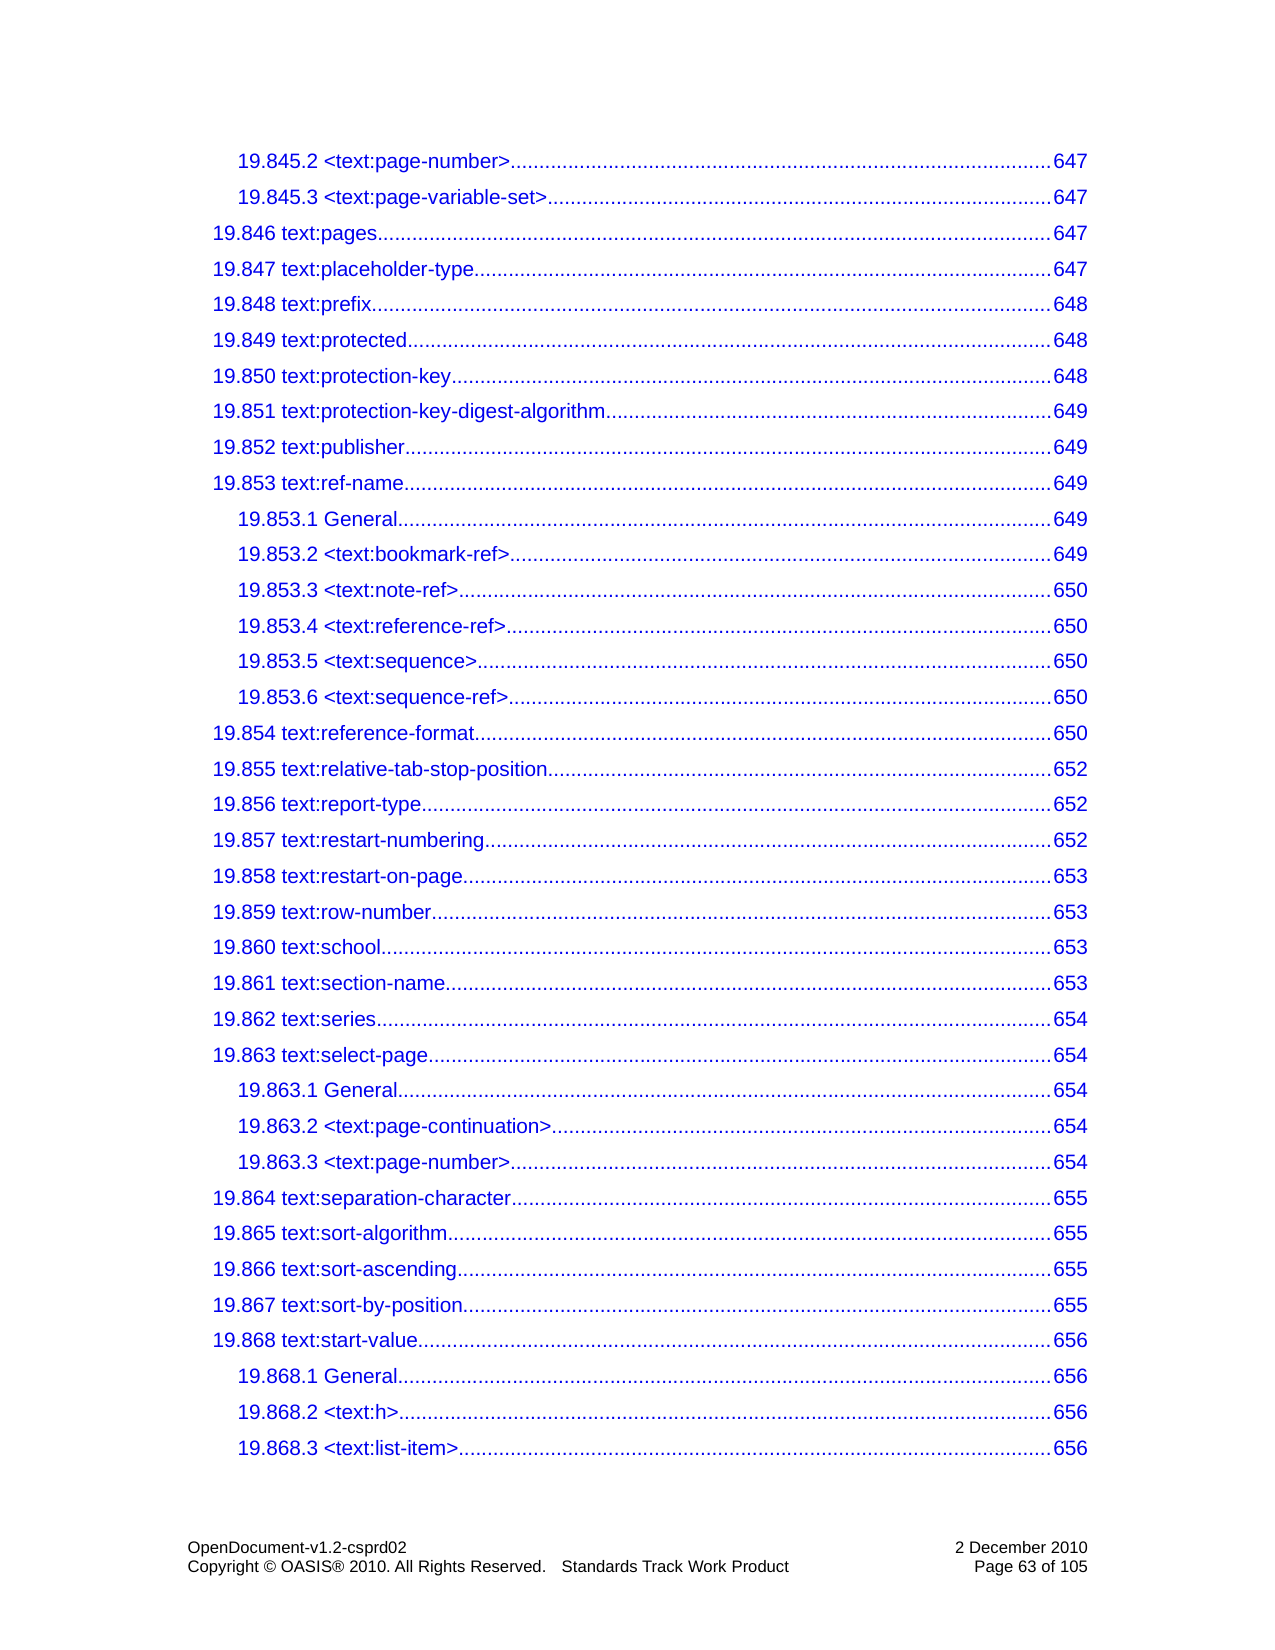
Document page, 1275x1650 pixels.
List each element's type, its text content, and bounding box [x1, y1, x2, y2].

text 19.853.4 <text:reference-ref> 650 [237, 614, 1088, 638]
text 19.854 text:reference-format 650 [212, 722, 1088, 745]
text 19.861 text:section-name 653 [212, 972, 1088, 995]
text 19.846 text:pages 647 [212, 221, 1088, 245]
text 19.858 text:restart-on-page 653 [212, 864, 1088, 888]
text 19.848 text:prefix 648 [212, 293, 1088, 316]
text 19.863.1 General 654 [237, 1079, 1088, 1102]
text 19.868.2 <text:h> 656 [237, 1401, 1088, 1424]
text 19.849 text:protected 648 [212, 329, 1088, 352]
text 19.868 text:start-value 656 [212, 1329, 1088, 1352]
text 19.864 text:separation-character 655 [212, 1186, 1088, 1209]
text 19.850 text:protection-key 648 [212, 364, 1088, 388]
text 19.853.1 General 649 [237, 507, 1088, 531]
text 19.859 text:row-number 653 [212, 900, 1088, 923]
text 19.853.5 <text:sequence> 650 [237, 650, 1088, 673]
text 19.867 text:sort-by-position 655 [212, 1293, 1088, 1317]
text 19.862 text:series 654 [212, 1007, 1088, 1031]
text 19.866 text:sort-ascending 655 [212, 1258, 1088, 1281]
text 19.868.1 General 656 [237, 1365, 1088, 1388]
text 19.868.3 <text:list-item> 656 [237, 1436, 1088, 1459]
text 19.857 text:restart-numbering 652 [212, 829, 1088, 852]
text 19.852 text:publisher 649 [212, 436, 1088, 459]
text 19.851 text:protection-key-digest-algorithm 649 [212, 400, 1088, 423]
text 19.865 text:sort-algorithm 655 [212, 1222, 1088, 1245]
text 19.863.3 <text:page-number> 654 [237, 1150, 1088, 1174]
text 19.863.2 <text:page-continuation> 654 [237, 1115, 1088, 1138]
text 19.855 text:relative-tab-stop-position 652 [212, 757, 1088, 781]
text 19.845.3 <text:page-variable-set> 647 [237, 186, 1088, 209]
text 19.856 text:report-type 652 [212, 793, 1088, 816]
text 19.845.2 <text:page-number> 647 [237, 150, 1088, 173]
text 19.860 text:school 653 [212, 936, 1088, 959]
text 19.847 text:placeholder-type 647 [212, 257, 1088, 280]
text 19.863 text:select-page 654 [212, 1043, 1088, 1066]
text 19.853.6 <text:sequence-ref> 650 [237, 686, 1088, 709]
text 19.853 text:ref-name 649 [212, 472, 1088, 495]
text 19.853.2 <text:bookmark-ref> 649 [237, 543, 1088, 566]
text 19.853.3 <text:note-ref> 650 [237, 579, 1088, 602]
